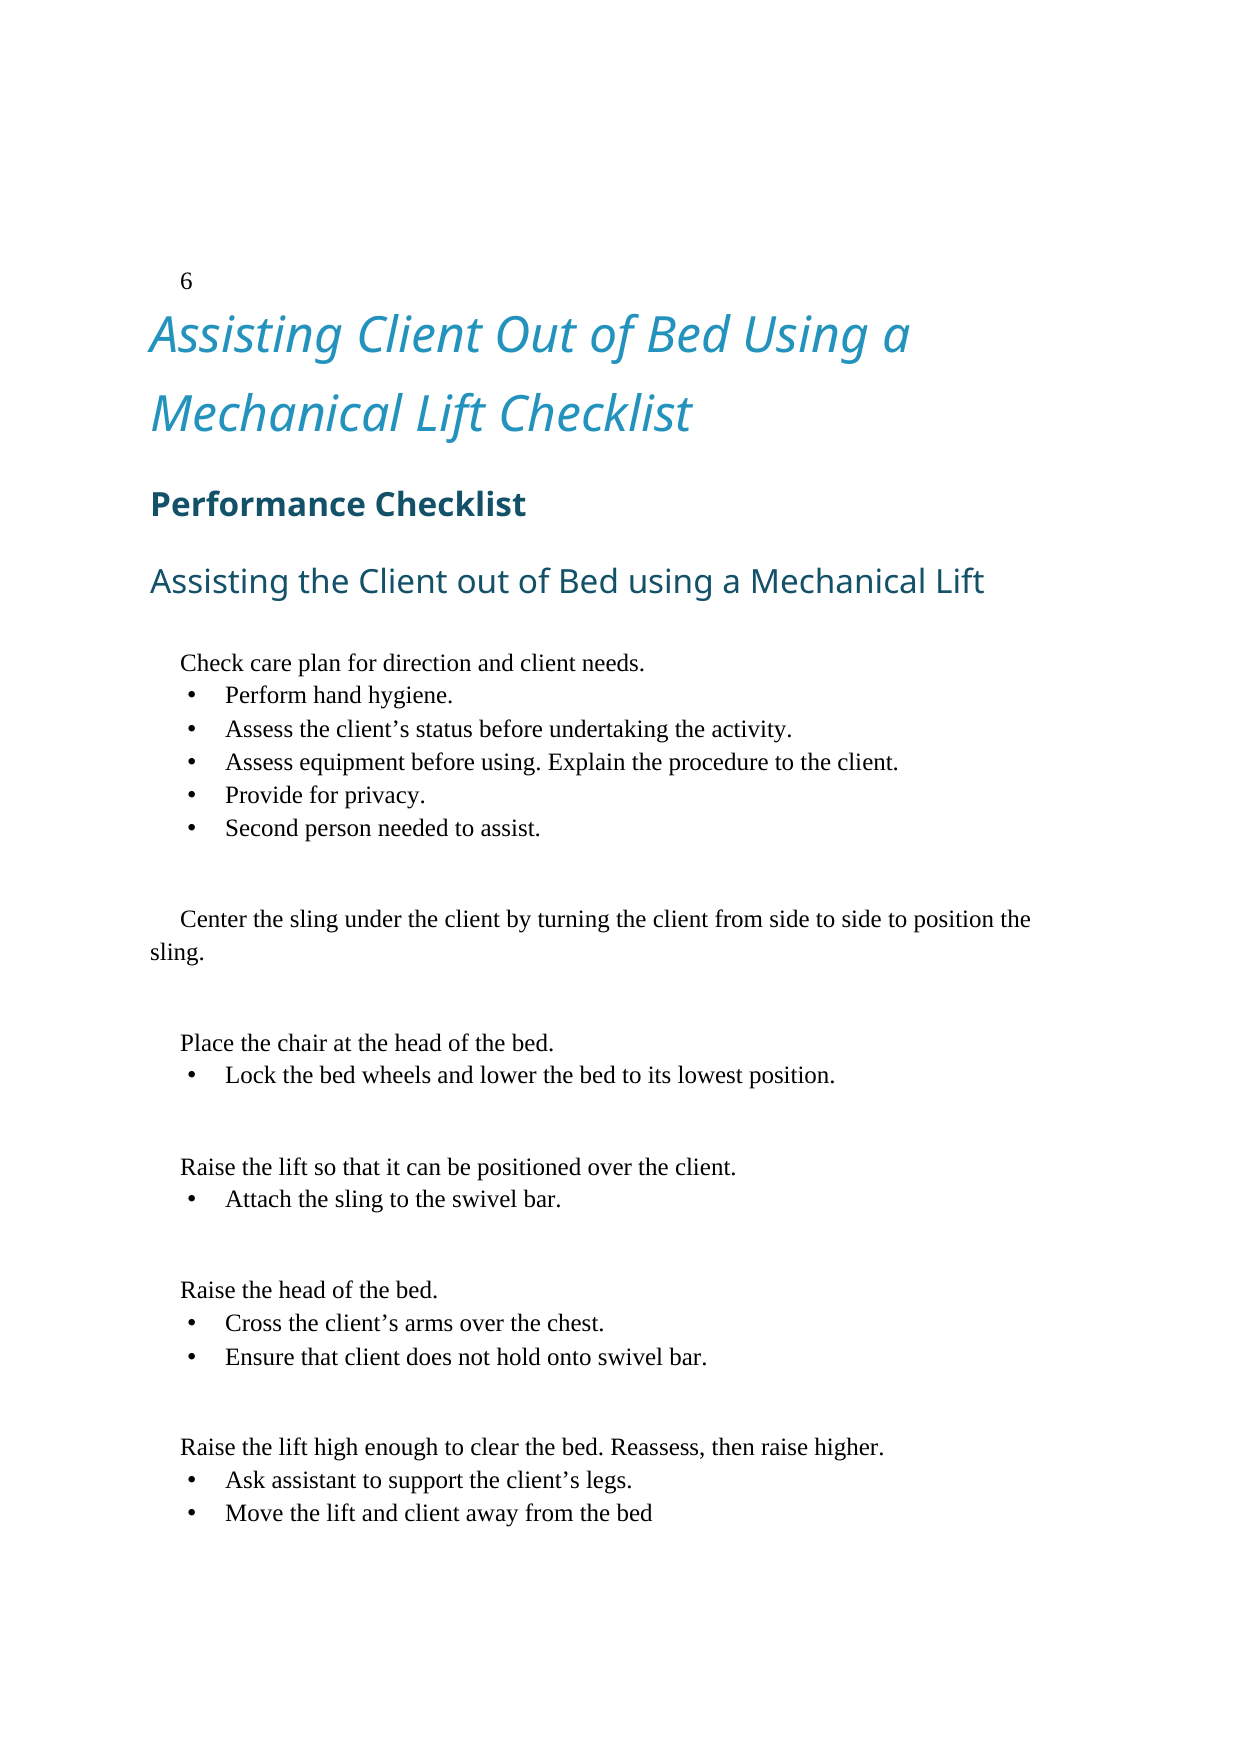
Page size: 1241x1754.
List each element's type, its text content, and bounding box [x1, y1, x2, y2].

list Assess equipment before using. Explain the procedure to the client. [187, 747, 1090, 775]
table_header Comments: [150, 970, 1090, 1003]
subtitle Assisting Client Out of Bed Using a Mechanical Lift Checklist [150, 299, 1090, 446]
list Ask assistant to support the client’s legs. [187, 1466, 1090, 1494]
text Center the sling under the client by turning the client from side to side to position the sling. [150, 904, 1090, 965]
table_header Comments: [150, 1218, 1090, 1251]
list Lock the bed wheels and lower the bed to its lowest position. [187, 1061, 1090, 1089]
table_header Comments: [150, 1375, 1090, 1408]
text Place the chair at the head of the bed. [150, 1028, 1090, 1056]
subtitle Performance Checklist [150, 481, 1090, 526]
list Attach the sling to the swivel bar. [187, 1184, 1090, 1213]
list Provide for privacy. [187, 780, 1090, 808]
list Cross the client’s arms over the chest. [187, 1308, 1090, 1337]
table_header Comments: [150, 1094, 1090, 1127]
text Raise the head of the bed. [150, 1276, 1090, 1304]
text Raise the lift high enough to clear the bed. Reassess, then raise higher. [150, 1432, 1090, 1461]
list Second person needed to assist. [187, 813, 1090, 841]
subtitle Assisting the Client out of Bed using a Mechanical Lift [150, 558, 1090, 603]
list Move the lift and client away from the bed [187, 1498, 1090, 1527]
table_header Comments: [150, 1532, 1090, 1564]
list Perform hand hygiene. [187, 681, 1090, 709]
text Check care plan for direction and client needs. [150, 648, 1090, 676]
text 6 [150, 266, 1090, 295]
list Assess the client’s status before undertaking the activity. [187, 714, 1090, 742]
list Ensure that client does not hold onto swivel bar. [187, 1342, 1090, 1370]
table_header Comments: [150, 846, 1090, 879]
text Raise the lift so that it can be positioned over the client. [150, 1152, 1090, 1180]
